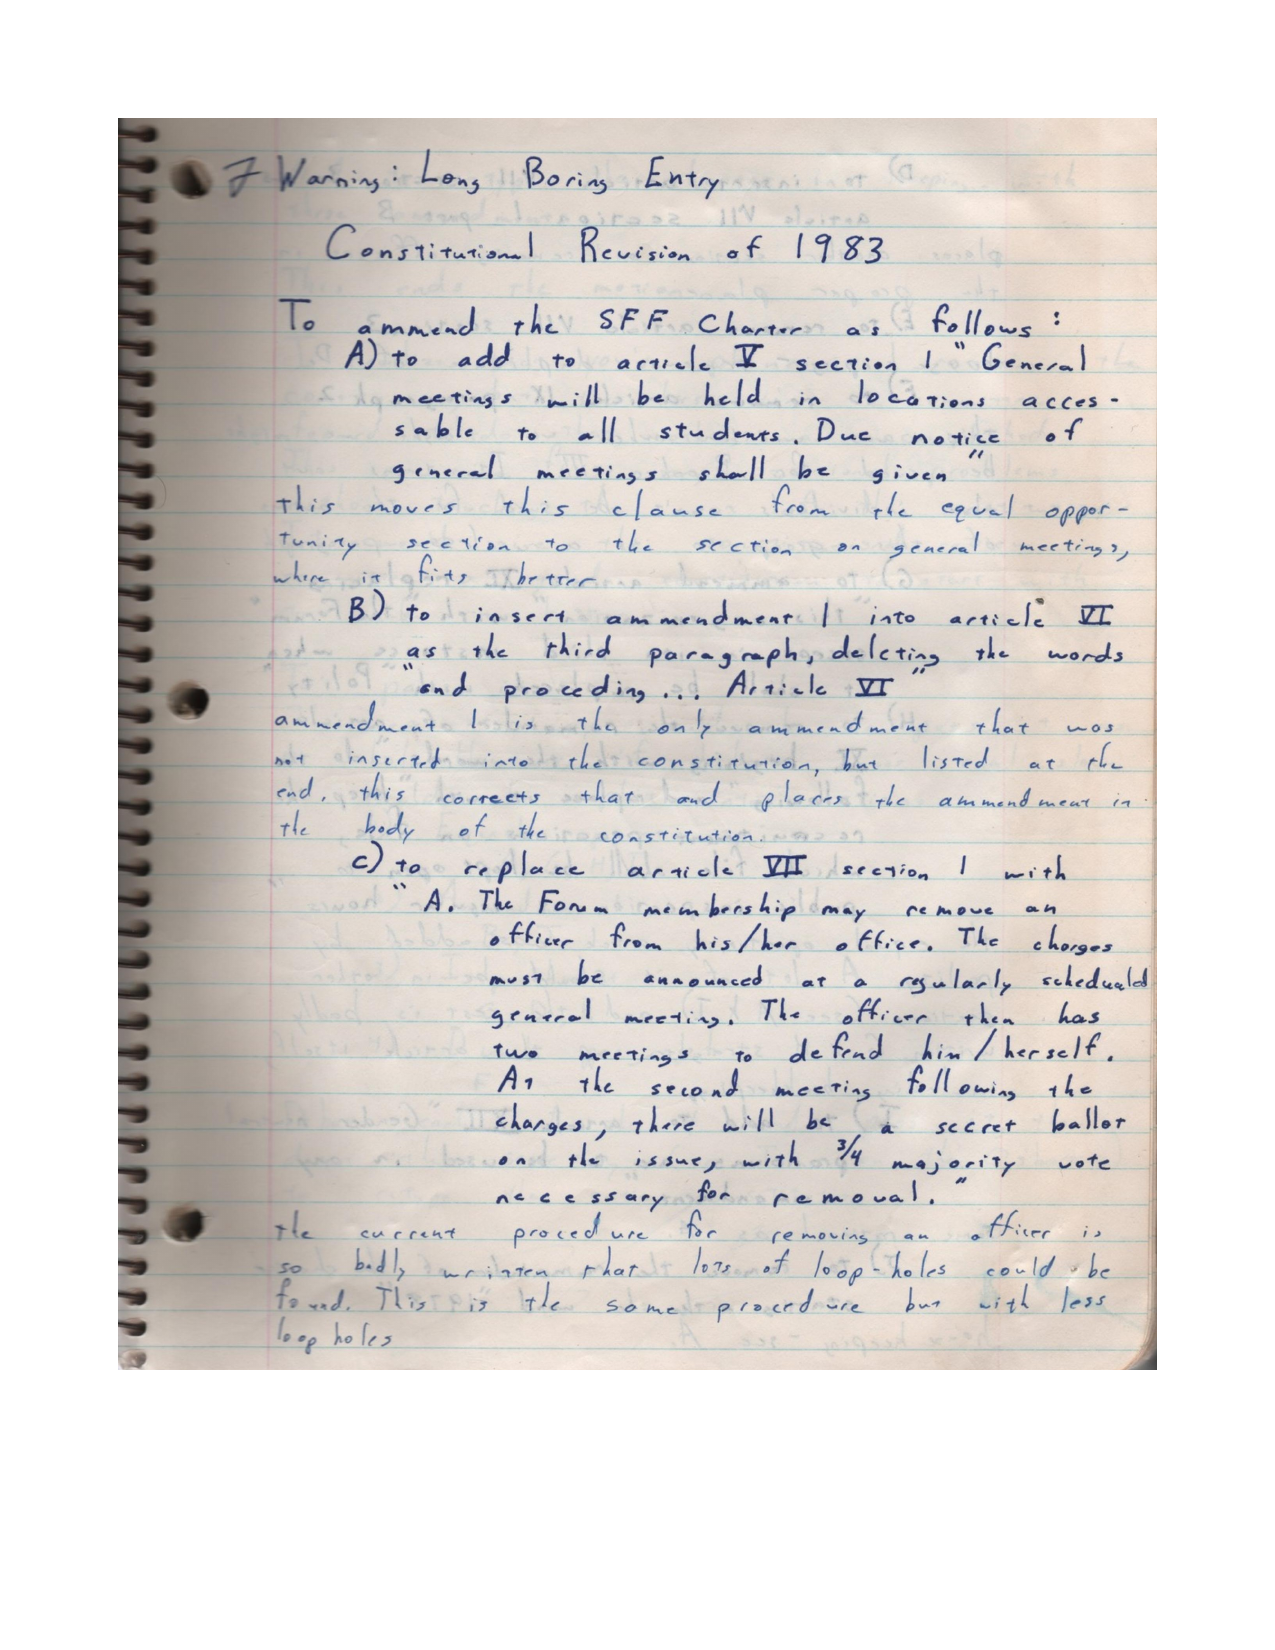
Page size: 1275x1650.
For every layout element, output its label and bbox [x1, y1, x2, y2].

picture [118, 118, 1157, 1370]
